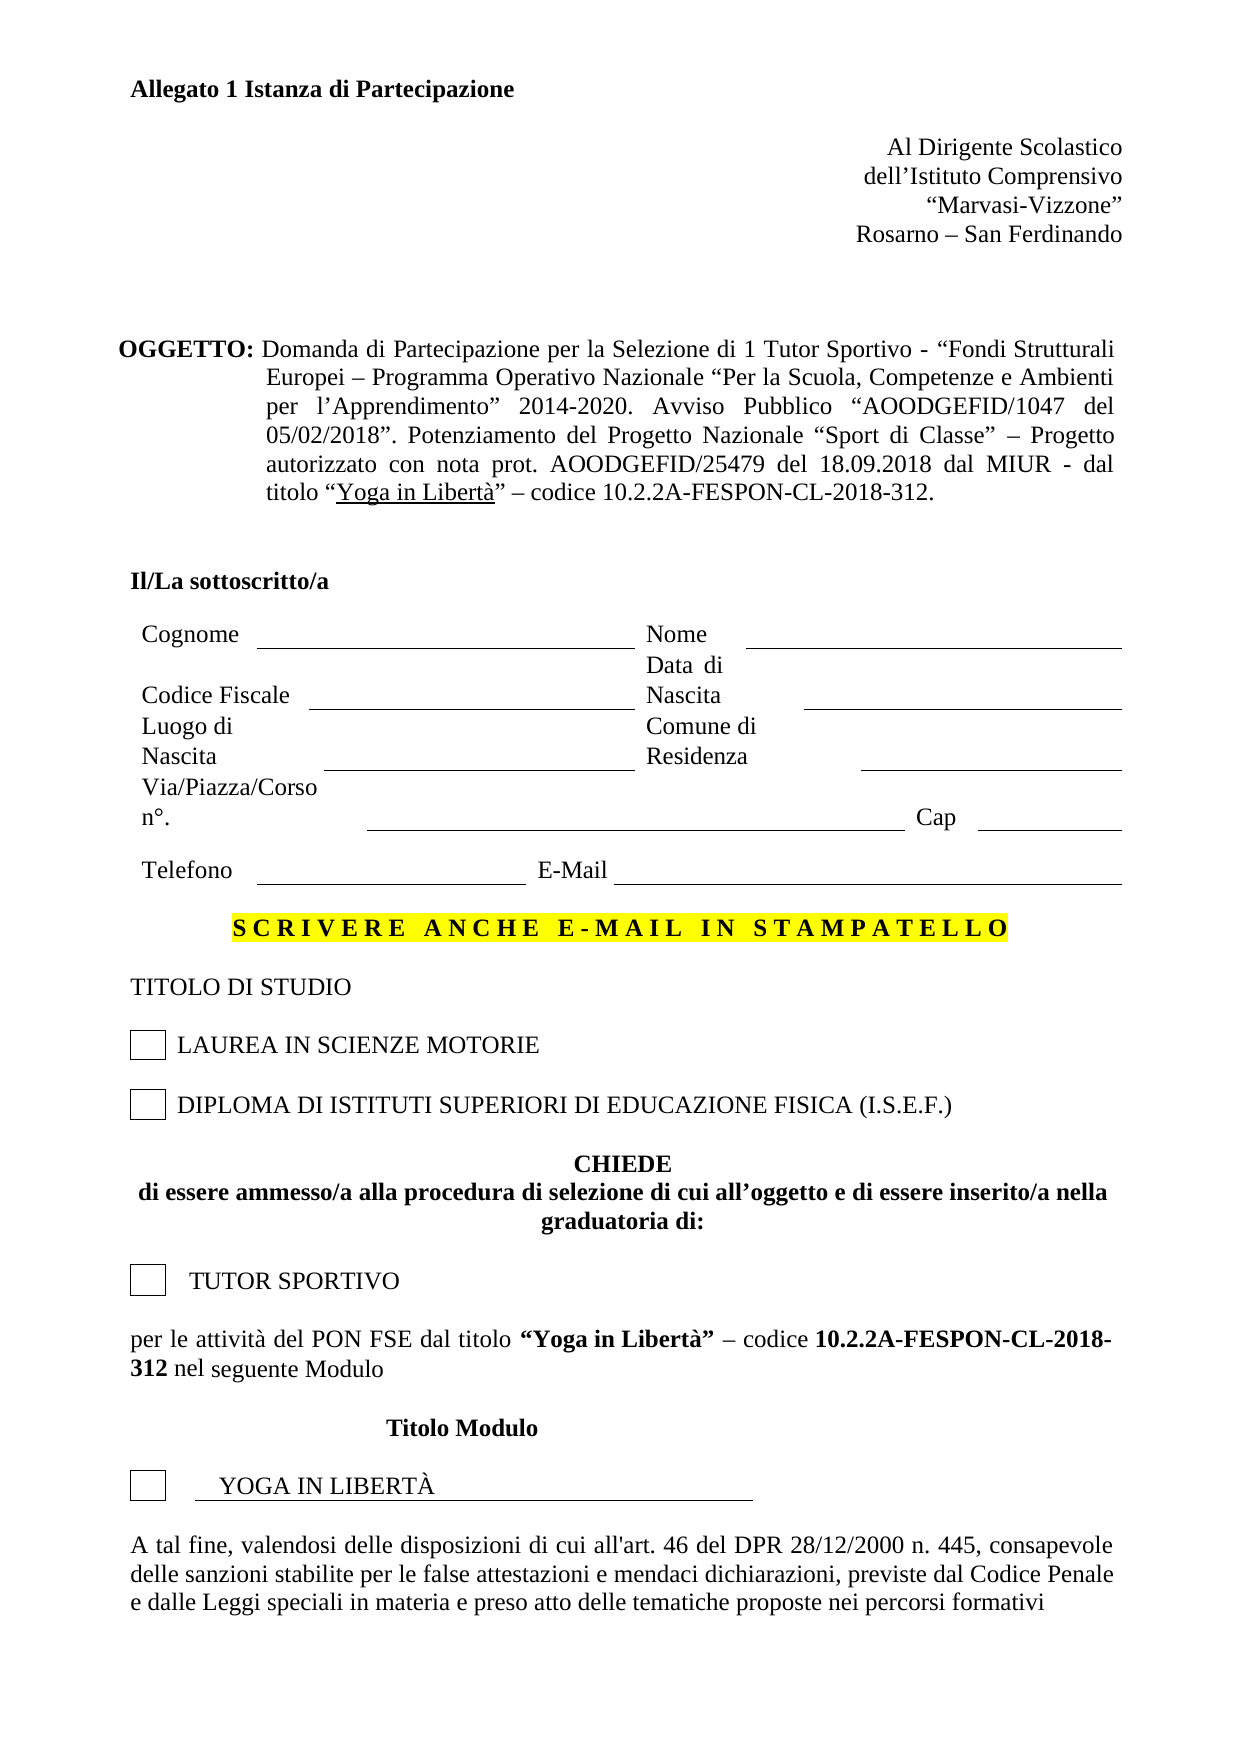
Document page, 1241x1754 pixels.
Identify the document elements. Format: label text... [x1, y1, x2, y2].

table_cell [166, 1442, 753, 1470]
table_header TUTOR SPORTIVO [166, 1264, 546, 1294]
table_header [746, 595, 1122, 648]
table_cell [131, 1471, 165, 1500]
table_cell [309, 649, 634, 709]
table_cell [614, 830, 1122, 883]
table_cell Codice Fiscale [130, 648, 309, 709]
text di essere ammesso/a alla procedura di selezione di cui all’oggetto e di essere inserito/a nella graduatoria di: [130, 1177, 1115, 1235]
table_cell Data di Nascita [635, 648, 804, 709]
text Al Dirigente Scolastico [118, 131, 1122, 161]
text “Marvasi-Vizzone” [253, 190, 1122, 219]
table_cell [804, 649, 1122, 709]
table_header [257, 595, 634, 648]
text TITOLO DI STUDIO [130, 971, 1115, 1001]
table_cell [166, 1470, 195, 1500]
table_cell [130, 1442, 166, 1470]
text Rosarno – San Ferdinando [253, 219, 1122, 247]
table_header DIPLOMA DI ISTITUTI SUPERIORI DI EDUCAZIONE FISICA (I.S.E.F.) [166, 1089, 1110, 1119]
table_cell [257, 830, 526, 883]
table_header LAUREA IN SCIENZE MOTORIE [166, 1030, 1110, 1059]
table_cell Telefono [130, 830, 257, 883]
text CHIEDE [130, 1149, 1115, 1177]
table_cell Luogo di Nascita [130, 709, 323, 769]
table_cell [324, 710, 634, 769]
table_header Cognome [130, 595, 257, 648]
table_cell YOGA IN LIBERTÀ [195, 1470, 753, 1500]
table_header Titolo Modulo [166, 1412, 753, 1442]
table_header [131, 1265, 165, 1294]
table_header [131, 1031, 165, 1059]
table_cell [367, 770, 904, 830]
text dell’Istituto Comprensivo [253, 161, 1122, 190]
text Allegato 1 Istanza di Partecipazione [130, 74, 1128, 103]
text per le attività del PON FSE dal titolo “Yoga in Libertà” – codice 10.2.2A-FESPON-CL-2018-312 nel seguente Modulo [130, 1324, 1115, 1383]
table_cell E-Mail [526, 831, 614, 883]
table_header Nome [635, 595, 746, 648]
text A tal fine, valendosi delle disposizioni di cui all'art. 46 del DPR 28/12/2000 n. 445, consapevole delle sanzioni stabilite per le false attestazioni e mendaci dichiarazioni, previste dal Codice Penale e dalle Leggi speciali in materia e preso atto delle tematiche proposte nei percorsi formativi [130, 1530, 1115, 1616]
table_cell [978, 771, 1122, 830]
table_header [131, 1090, 165, 1119]
table_cell [861, 710, 1122, 769]
text OGGETTO: Domanda di Partecipazione per la Selezione di 1 Tutor Sportivo - “Fondi Strutturali Europei – Programma Operativo Nazionale “Per la Scuola, Competenze e Ambienti per l’Apprendimento” 2014-2020. Avviso Pubblico “AOODGEFID/1047 del 05/02/2018”. Potenziamento del Progetto Nazionale “Sport di Classe” – Progetto autorizzato con nota prot. AOODGEFID/25479 del 18.09.2018 dal MIUR - dal titolo “Yoga in Libertà” – codice 10.2.2A-FESPON-CL-2018-312. [118, 334, 1115, 506]
table_header [130, 1412, 166, 1442]
text Il/La sottoscritto/a [130, 565, 1115, 595]
table_cell Comune di Residenza [635, 709, 861, 769]
text SCRIVERE ANCHE E-MAIL IN STAMPATELLO [118, 913, 1122, 942]
table_cell Cap [905, 771, 978, 830]
table_cell Via/Piazza/Corso n°. [130, 770, 367, 830]
